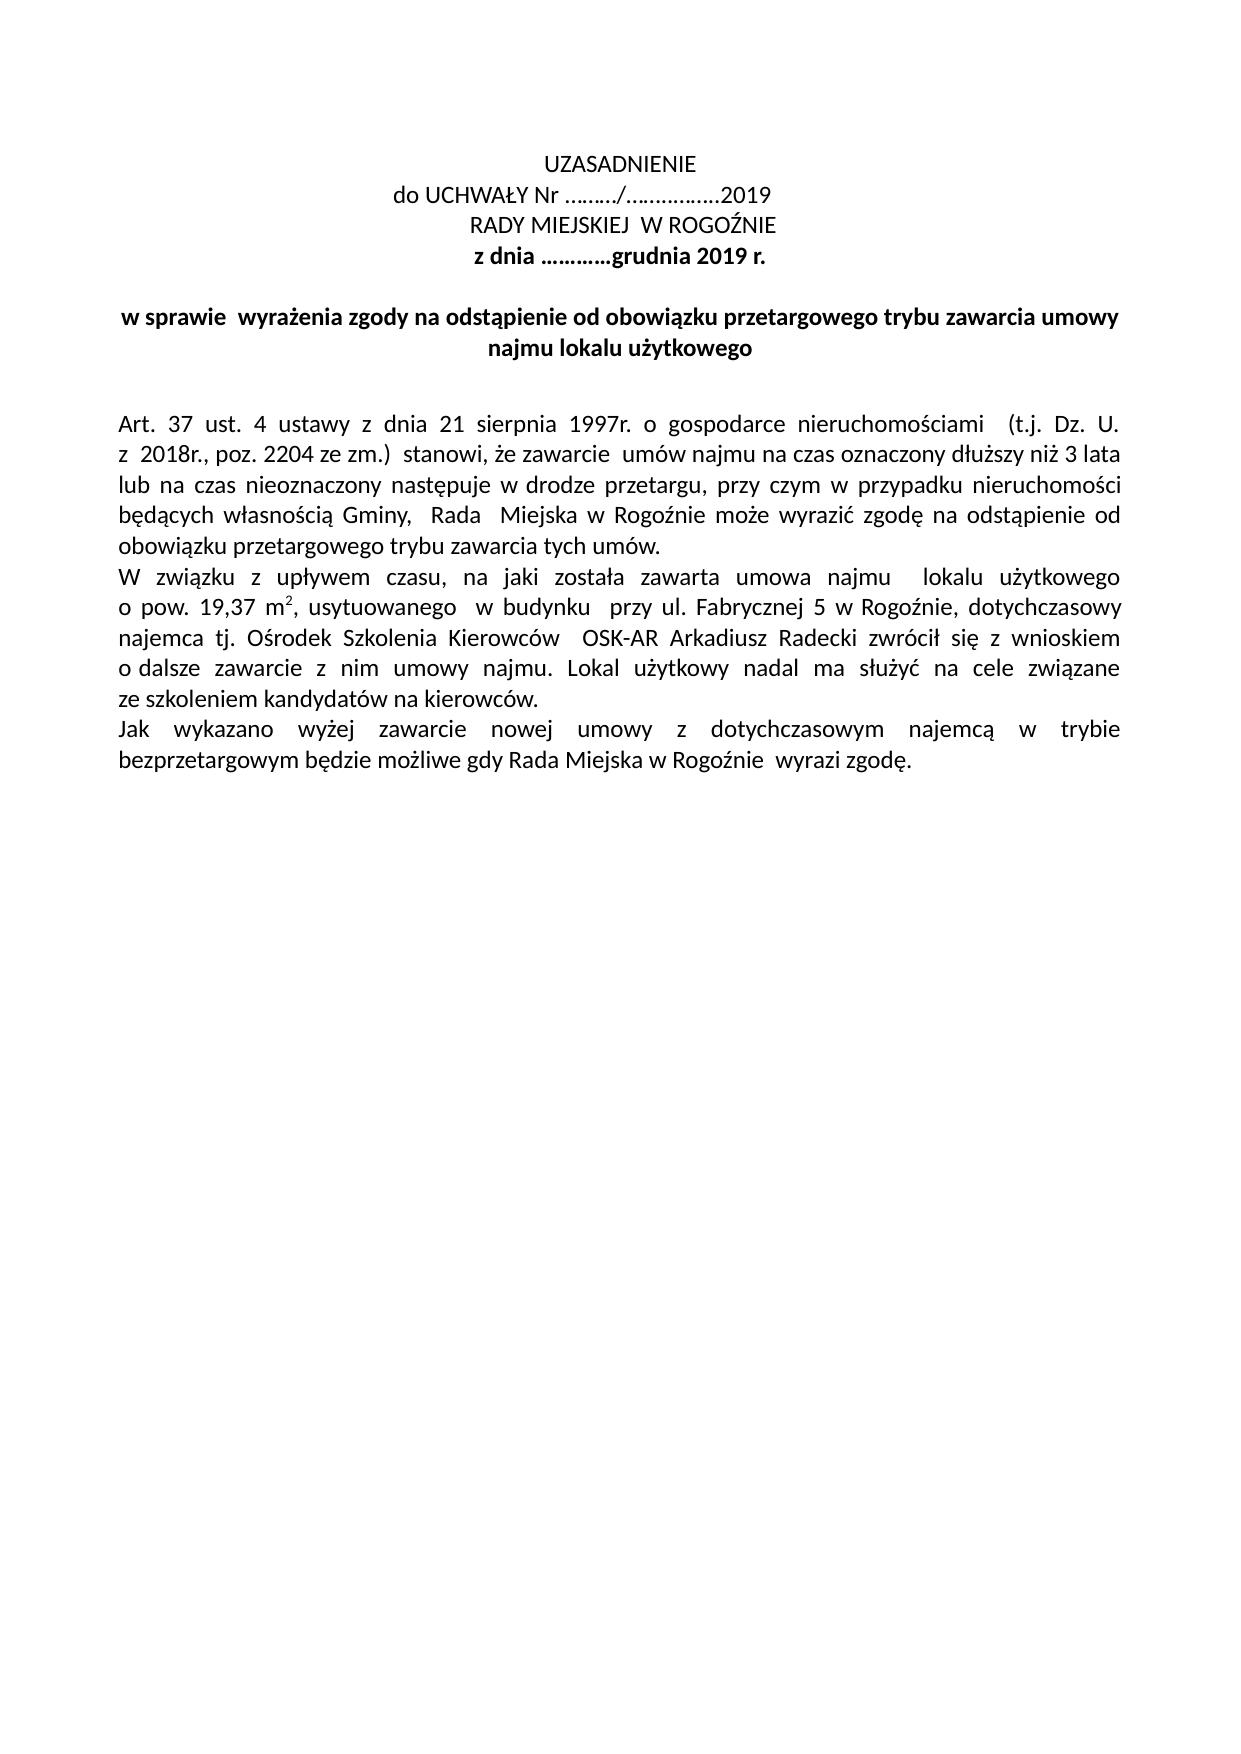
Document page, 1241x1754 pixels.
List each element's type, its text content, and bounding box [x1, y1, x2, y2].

text W związku z upływem czasu, na jaki została zawarta umowa najmu lokalu użytkowego o pow. 19,37 m2, usytuowanego w budynku przy ul. Fabrycznej 5 w Rogoźnie, dotychczasowy najemca tj. Ośrodek Szkolenia Kierowców OSK-AR Arkadiusz Radecki zwrócił się z wnioskiem o dalsze zawarcie z nim umowy najmu. Lokal użytkowy nadal ma służyć na cele związane ze szkoleniem kandydatów na kierowców. [118, 561, 1122, 713]
text Jak wykazano wyżej zawarcie nowej umowy z dotychczasowym najemcą w trybie bezprzetargowym będzie możliwe gdy Rada Miejska w Rogoźnie wyrazi zgodę. [118, 713, 1122, 774]
text UZASADNIENIE [118, 149, 1122, 179]
text z dnia …………grudnia 2019 r. [118, 240, 1122, 271]
text Art. 37 ust. 4 ustawy z dnia 21 sierpnia 1997r. o gospodarce nieruchomościami (t.j. Dz. U. z 2018r., poz. 2204 ze zm.) stanowi, że zawarcie umów najmu na czas oznaczony dłuższy niż 3 lata lub na czas nieoznaczony następuje w drodze przetargu, przy czym w przypadku nieruchomości będących własnością Gminy, Rada Miejska w Rogoźnie może wyrazić zgodę na odstąpienie od obowiązku przetargowego trybu zawarcia tych umów. [118, 408, 1122, 561]
text RADY MIEJSKIEJ W ROGOŹNIE [118, 210, 1122, 240]
text w sprawie wyrażenia zgody na odstąpienie od obowiązku przetargowego trybu zawarcia umowy najmu lokalu użytkowego [118, 301, 1122, 362]
subtitle do UCHWAŁY Nr ………/……..……..2019 [25, 179, 1122, 210]
